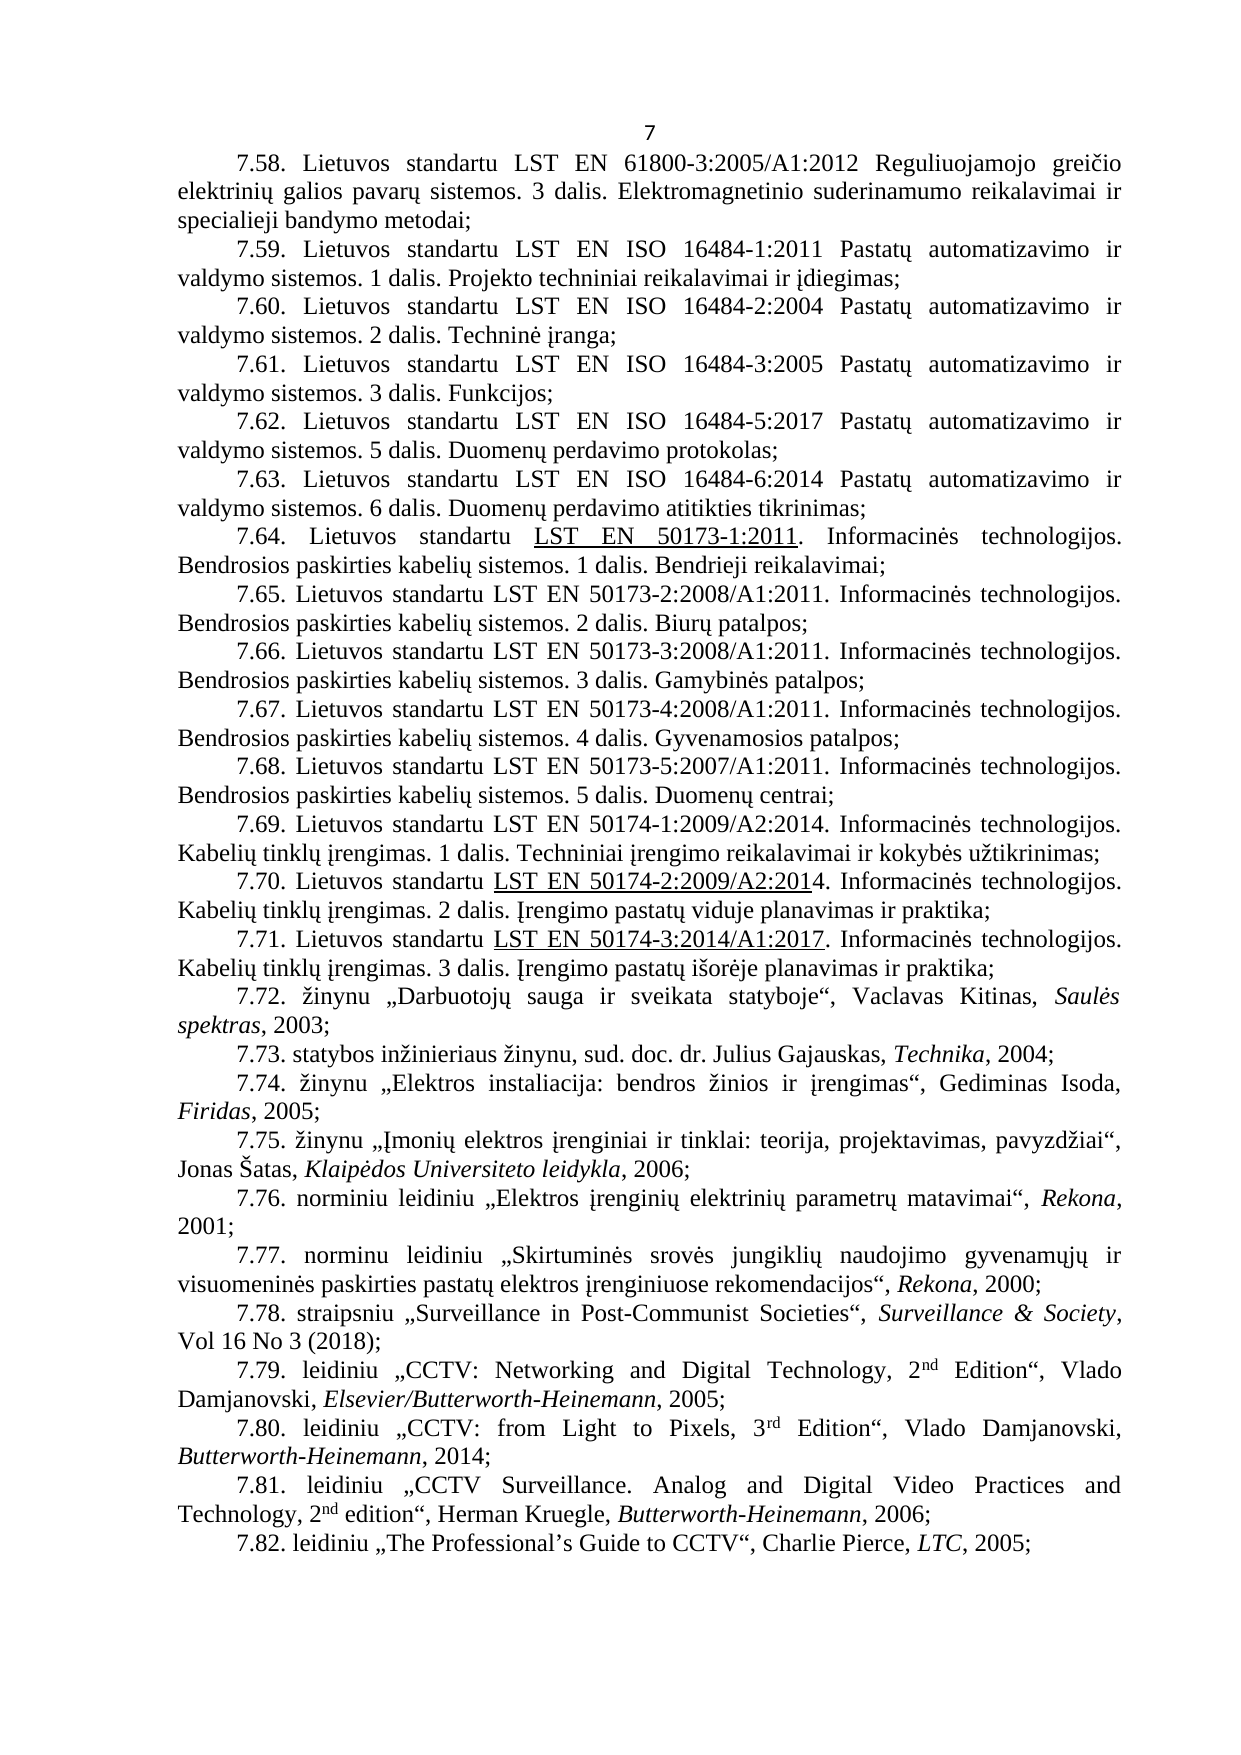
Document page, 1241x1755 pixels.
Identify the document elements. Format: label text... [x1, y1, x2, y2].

text 7.77. norminu leidiniu „Skirtuminės srovės jungiklių naudojimo gyvenamųjų ir visuomeninės paskirties pastatų elektros įrenginiuose rekomendacijos“, Rekona, 2000; [177, 1240, 1122, 1298]
text 7.75. žinynu „Įmonių elektros įrenginiai ir tinklai: teorija, projektavimas, pavyzdžiai“, Jonas Šatas, Klaipėdos Universiteto leidykla, 2006; [177, 1125, 1122, 1183]
text 7.70. Lietuvos standartu LST EN 50174-2:2009/A2:2014. Informacinės technologijos. Kabelių tinklų įrengimas. 2 dalis. Įrengimo pastatų viduje planavimas ir praktika; [177, 866, 1122, 924]
text 7.62. Lietuvos standartu LST EN ISO 16484-5:2017 Pastatų automatizavimo ir valdymo sistemos. 5 dalis. Duomenų perdavimo protokolas; [177, 406, 1122, 464]
text 7.71. Lietuvos standartu LST EN 50174-3:2014/A1:2017. Informacinės technologijos. Kabelių tinklų įrengimas. 3 dalis. Įrengimo pastatų išorėje planavimas ir praktika; [177, 924, 1122, 981]
text 7.74. žinynu „Elektros instaliacija: bendros žinios ir įrengimas“, Gediminas Isoda, Firidas, 2005; [177, 1068, 1122, 1125]
text 7.72. žinynu „Darbuotojų sauga ir sveikata statyboje“, Vaclavas Kitinas, Saulės spektras, 2003; [177, 981, 1122, 1039]
text 7.80. leidiniu „CCTV: from Light to Pixels, 3rd Edition“, Vlado Damjanovski, Butterworth-Heinemann, 2014; [177, 1413, 1122, 1470]
text 7.78. straipsniu „Surveillance in Post-Communist Societies“, Surveillance & Society, Vol 16 No 3 (2018); [177, 1298, 1122, 1355]
text 7.82. leidiniu „The Professional’s Guide to CCTV“, Charlie Pierce, LTC, 2005; [177, 1528, 1122, 1556]
text 7.67. Lietuvos standartu LST EN 50173-4:2008/A1:2011. Informacinės technologijos. Bendrosios paskirties kabelių sistemos. 4 dalis. Gyvenamosios patalpos; [177, 694, 1122, 751]
text 7.63. Lietuvos standartu LST EN ISO 16484-6:2014 Pastatų automatizavimo ir valdymo sistemos. 6 dalis. Duomenų perdavimo atitikties tikrinimas; [177, 464, 1122, 521]
text 7.61. Lietuvos standartu LST EN ISO 16484-3:2005 Pastatų automatizavimo ir valdymo sistemos. 3 dalis. Funkcijos; [177, 349, 1122, 406]
text 7.79. leidiniu „CCTV: Networking and Digital Technology, 2nd Edition“, Vlado Damjanovski, Elsevier/Butterworth-Heinemann, 2005; [177, 1355, 1122, 1413]
text 7.81. leidiniu „CCTV Surveillance. Analog and Digital Video Practices and Technology, 2nd edition“, Herman Kruegle, Butterworth-Heinemann, 2006; [177, 1470, 1122, 1528]
text 7.65. Lietuvos standartu LST EN 50173-2:2008/A1:2011. Informacinės technologijos. Bendrosios paskirties kabelių sistemos. 2 dalis. Biurų patalpos; [177, 579, 1122, 636]
text 7.69. Lietuvos standartu LST EN 50174-1:2009/A2:2014. Informacinės technologijos. Kabelių tinklų įrengimas. 1 dalis. Techniniai įrengimo reikalavimai ir kokybės užtikrinimas; [177, 809, 1122, 866]
text 7.68. Lietuvos standartu LST EN 50173-5:2007/A1:2011. Informacinės technologijos. Bendrosios paskirties kabelių sistemos. 5 dalis. Duomenų centrai; [177, 751, 1122, 809]
text 7.59. Lietuvos standartu LST EN ISO 16484-1:2011 Pastatų automatizavimo ir valdymo sistemos. 1 dalis. Projekto techniniai reikalavimai ir įdiegimas; [177, 234, 1122, 291]
text 7.66. Lietuvos standartu LST EN 50173-3:2008/A1:2011. Informacinės technologijos. Bendrosios paskirties kabelių sistemos. 3 dalis. Gamybinės patalpos; [177, 636, 1122, 694]
text 7.64. Lietuvos standartu LST EN 50173-1:2011. Informacinės technologijos. Bendrosios paskirties kabelių sistemos. 1 dalis. Bendrieji reikalavimai; [177, 521, 1122, 579]
text 7.60. Lietuvos standartu LST EN ISO 16484-2:2004 Pastatų automatizavimo ir valdymo sistemos. 2 dalis. Techninė įranga; [177, 291, 1122, 349]
text 7.76. norminiu leidiniu „Elektros įrenginių elektrinių parametrų matavimai“, Rekona, 2001; [177, 1183, 1122, 1240]
text 7.58. Lietuvos standartu LST EN 61800-3:2005/A1:2012 Reguliuojamojo greičio elektrinių galios pavarų sistemos. 3 dalis. Elektromagnetinio suderinamumo reikalavimai ir specialieji bandymo metodai; [177, 148, 1122, 234]
text 7.73. statybos inžinieriaus žinynu, sud. doc. dr. Julius Gajauskas, Technika, 2004; [177, 1039, 1122, 1068]
